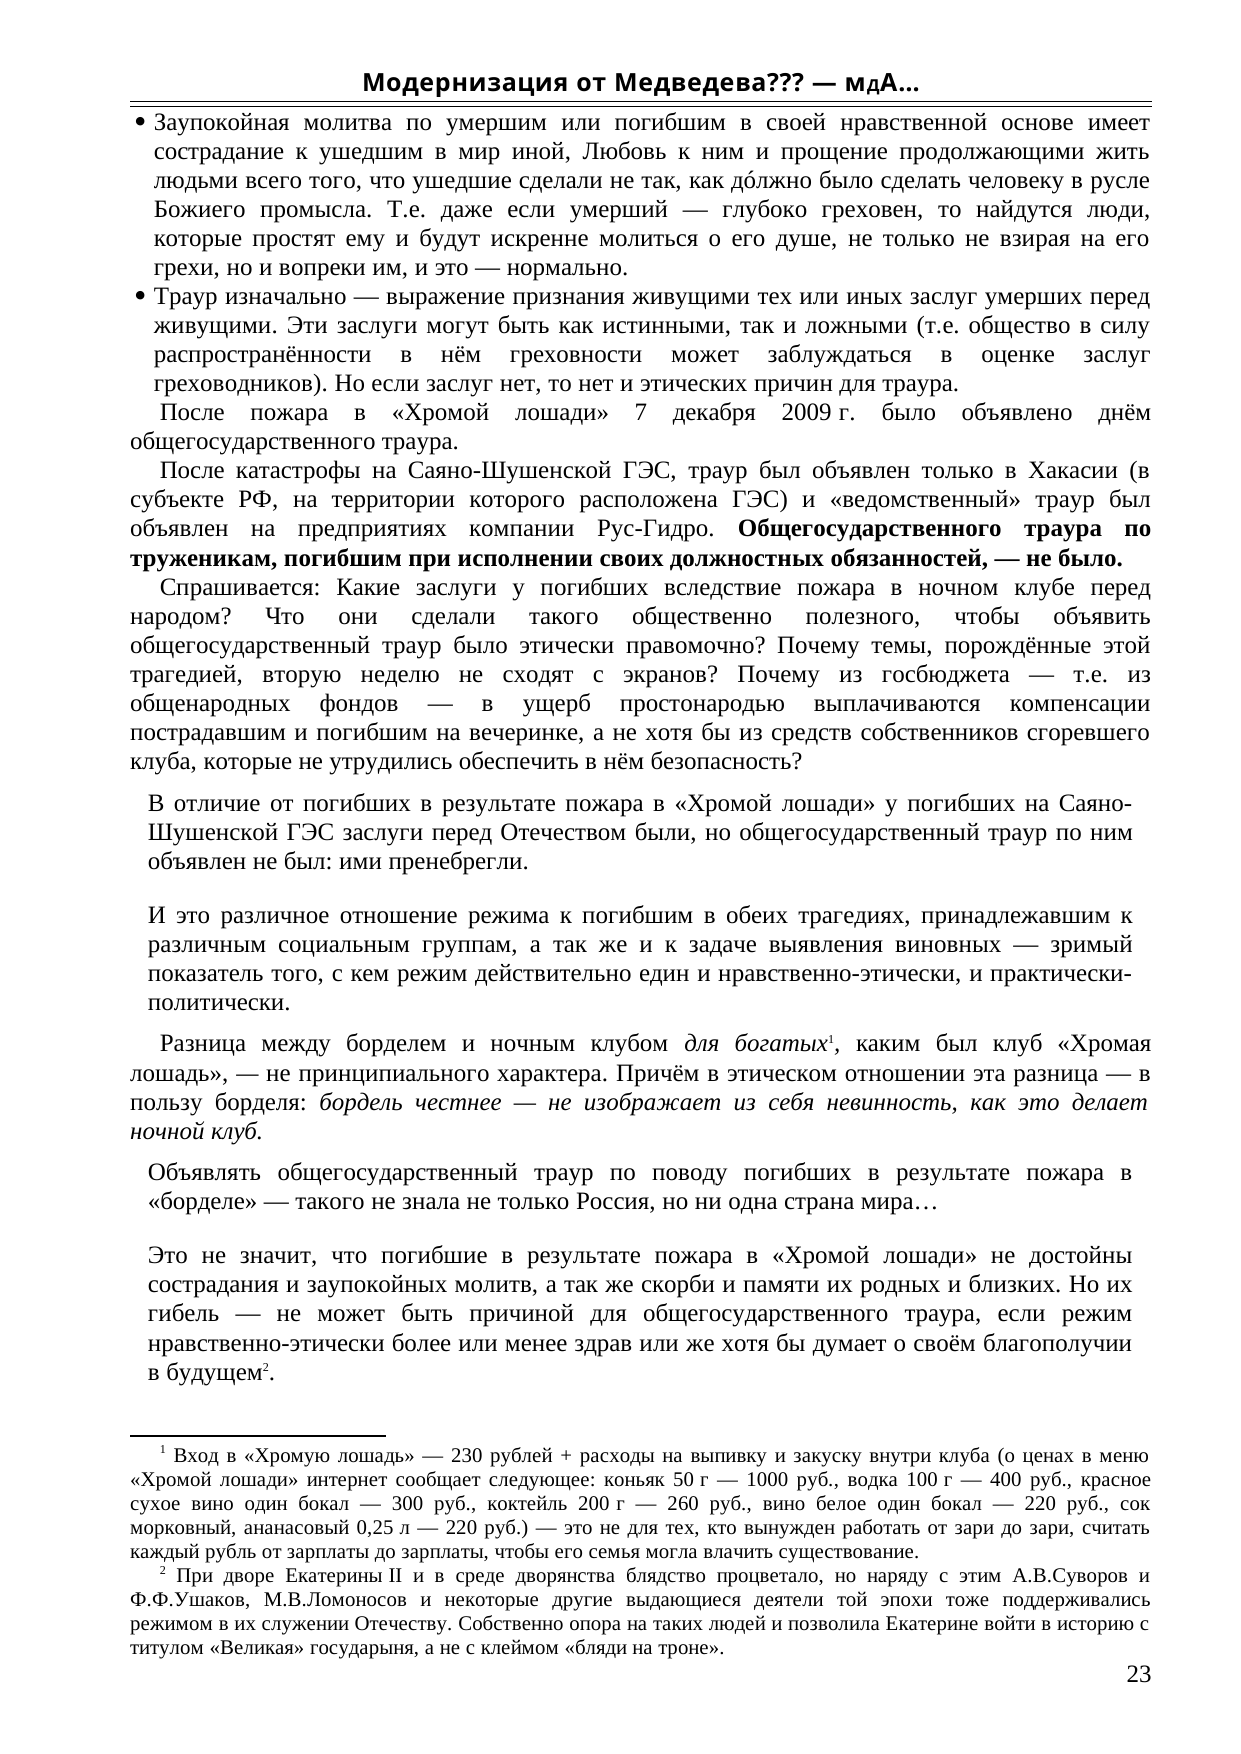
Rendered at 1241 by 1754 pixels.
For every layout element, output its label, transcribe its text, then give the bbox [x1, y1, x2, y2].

text При дворе Екатерины II и в среде дворянства блядство процветало, но наряду с этим А.В.Суворов и Ф.Ф.Ушаков, М.В.Ломоносов и некоторые другие выдающиеся деятели той эпохи тоже поддерживались режимом в их служении Отечеству. Собственно опора на таких людей и позволила Екатерине войти в историю с титулом «Великая» государыня, а не с клеймом «бляди на троне». [130, 1563, 1152, 1659]
text Объявлять общегосударственный траур по поводу погибших в результате пожара в «борделе» — такого не знала не только Россия, но ни одна страна мира… [148, 1157, 1134, 1215]
text Вход в «Хромую лошадь» — 230 рублей + расходы на выпивку и закуску внутри клуба (о ценах в меню «Хромой лошади» интернет сообщает следующее: коньяк 50 г — 1000 руб., водка 100 г — 400 руб., красное сухое вино один бокал — 300 руб., коктейль 200 г — 260 руб., вино белое один бокал — 220 руб., сок морковный, ананасовый 0,25 л — 220 руб.) — это не для тех, кто вынужден работать от зари до зари, считать каждый рубль от зарплаты до зарплаты, чтобы его семья могла влачить существование. [130, 1442, 1152, 1563]
list Заупокойная молитва по умершим или погибшим в своей нравственной основе имеет сострадание к ушедшим в мир иной, Любовь к ним и прощение продолжающими жить людьми всего того, что ушедшие сделали не так, как дóлжно было сделать человеку в русле Божиего промысла. Т.е. даже если умерший — глубоко греховен, то найдутся люди, которые простят ему и будут искренне молиться о его душе, не только не взирая на его грехи, но и вопреки им, и это — нормально. [136, 107, 1152, 281]
text И это различное отношение режима к погибшим в обеих трагедиях, принадлежавшим к различным социальным группам, а так же и к задаче выявления виновных — зримый показатель того, с кем режим действительно един и нравственно-этически, и практически-политически. [148, 899, 1134, 1016]
list Траур изначально — выражение признания живущими тех или иных заслуг умерших перед живущими. Эти заслуги могут быть как истинными, так и ложными (т.е. общество в силу распространённости в нём греховности может заблуждаться в оценке заслуг греховодников). Но если заслуг нет, то нет и этических причин для траура. [136, 281, 1152, 397]
text Разница между борделем и ночным клубом для богатых, каким был клуб «Хромая лошадь», — не принципиального характера. Причём в этическом отношении эта разница — в пользу борделя: бордель честнее — не изображает из себя невинность, как это делает ночной клуб. [130, 1028, 1152, 1144]
text После катастрофы на Саяно-Шушенской ГЭС, траур был объявлен только в Хакасии (в субъекте РФ, на территории которого расположена ГЭС) и «ведомственный» траур был объявлен на предприятиях компании Рус-Гидро. Общегосударственного траура по труженикам, погибшим при исполнении своих должностных обязанностей, — не было. [130, 455, 1152, 571]
text Это не значит, что погибшие в результате пожара в «Хромой лошади» не достойны сострадания и заупокойных молитв, а так же скорби и памяти их родных и близких. Но их гибель — не может быть причиной для общегосударственного траура, если режим нравственно-этически более или менее здрав или же хотя бы думает о своём благополучии в будущем. [148, 1240, 1134, 1386]
text В отличие от погибших в результате пожара в «Хромой лошади» у погибших на Саяно-Шушенской ГЭС заслуги перед Отечеством были, но общегосударственный траур по ним объявлен не был: ими пренебрегли. [148, 787, 1134, 874]
text После пожара в «Хромой лошади» 7 декабря 2009 г. было объявлено днём общегосударственного траура. [130, 397, 1152, 455]
text Спрашивается: Какие заслуги у погибших вследствие пожара в ночном клубе перед народом? Что они сделали такого общественно полезного, чтобы объявить общегосударственный траур было этически правомочно? Почему темы, порождённые этой трагедией, вторую неделю не сходят с экранов? Почему из госбюджета — т.е. из общенародных фондов — в ущерб простонародью выплачиваются компенсации пострадавшим и погибшим на вечеринке, а не хотя бы из средств собственников сгоревшего клуба, которые не утрудились обеспечить в нём безопасность? [130, 571, 1152, 775]
